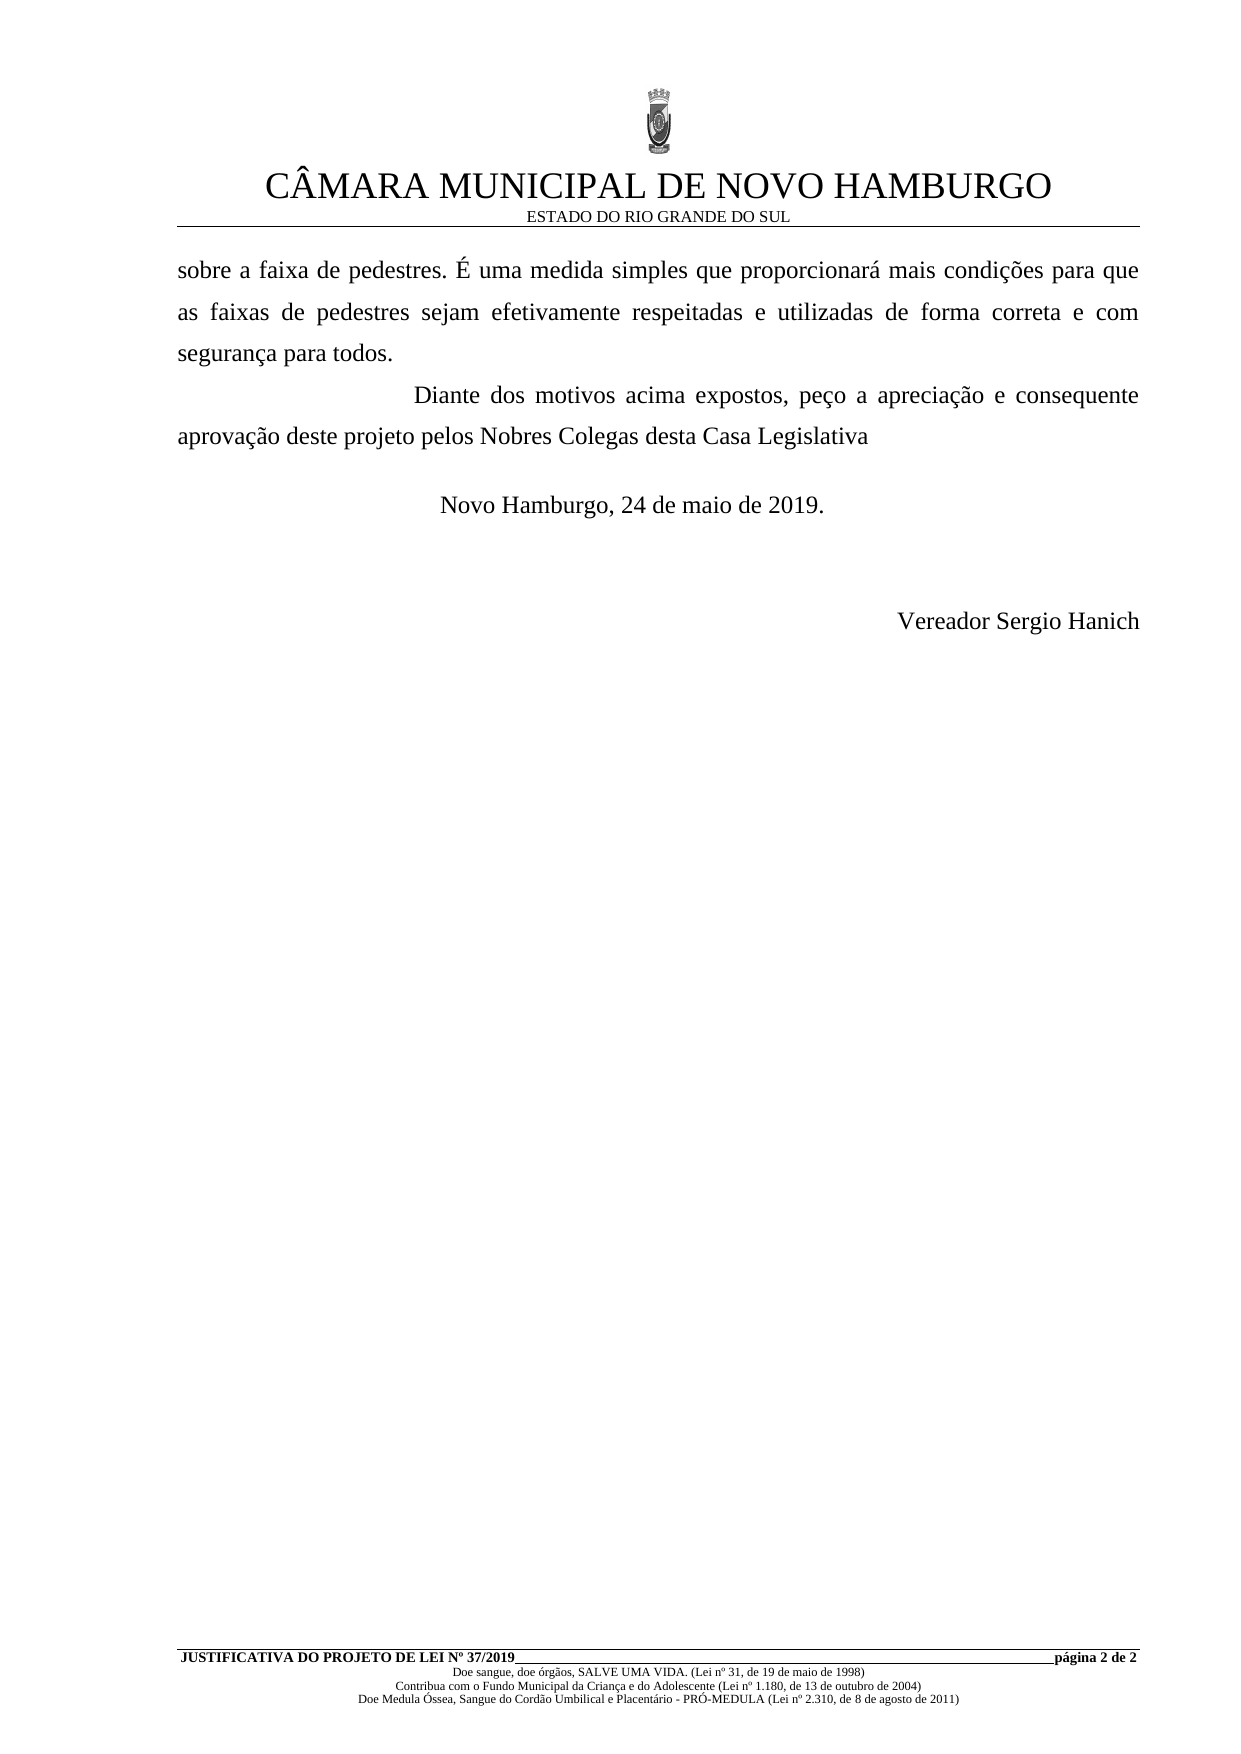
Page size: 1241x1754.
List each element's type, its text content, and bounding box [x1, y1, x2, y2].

text Novo Hamburgo, 24 de maio de 2019. [177, 492, 1140, 519]
text Vereador Sergio Hanich [177, 607, 1140, 634]
text Diante dos motivos acima expostos, peço a apreciação e consequente aprovação deste projeto pelos Nobres Colegas desta Casa Legislativa [177, 381, 1140, 450]
text sobre a faixa de pedestres. É uma medida simples que proporcionará mais condições para que as faixas de pedestres sejam efetivamente respeitadas e utilizadas de forma correta e com segurança para todos. [177, 256, 1140, 367]
